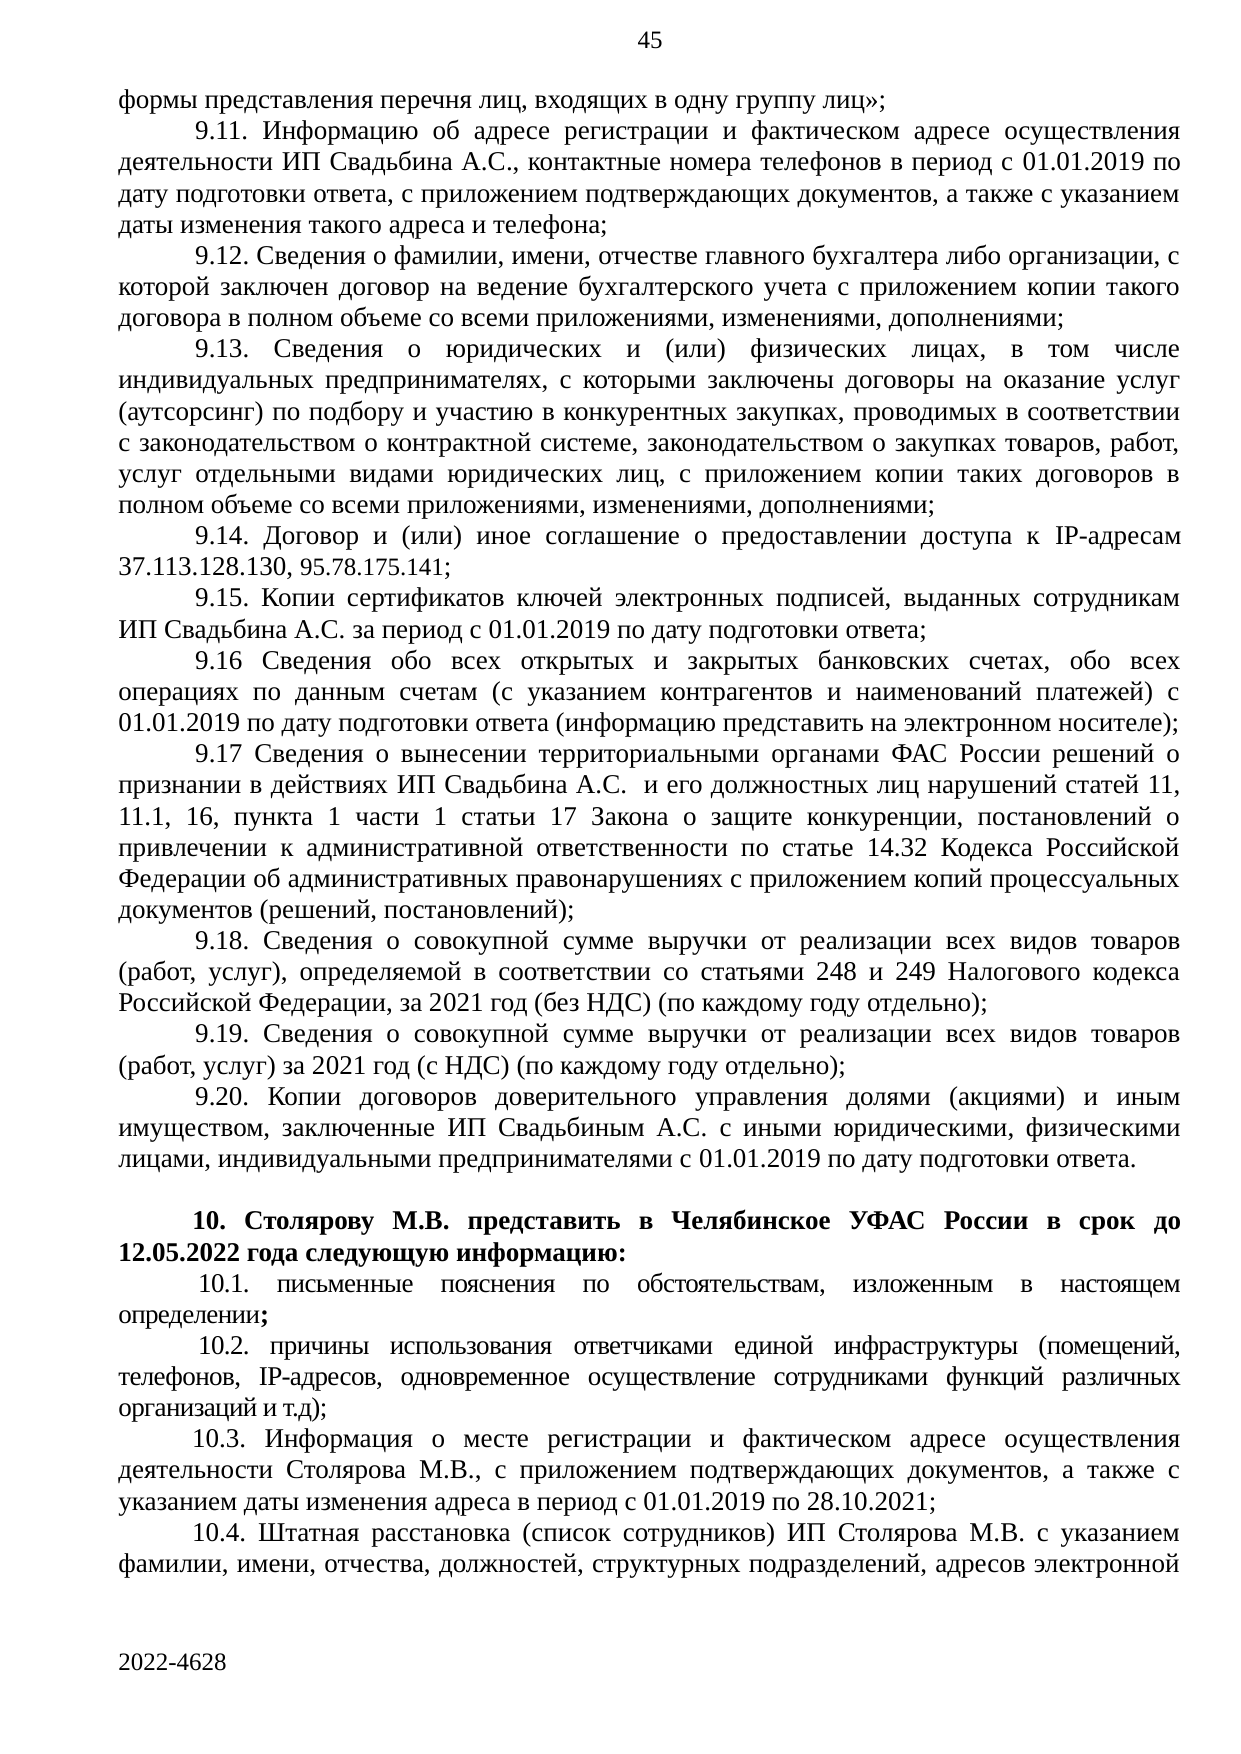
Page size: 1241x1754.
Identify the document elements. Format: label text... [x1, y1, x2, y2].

text 9.11. Информацию об адресе регистрации и фактическом адресе осуществления деятельности ИП Свадьбина А.С., контактные номера телефонов в период с 01.01.2019 по дату подготовки ответа, с приложением подтверждающих документов, а также с указанием даты изменения такого адреса и телефона; [118, 114, 1181, 239]
text 10.1. письменные пояснения по обстоятельствам, изложенным в настоящем определении; [118, 1267, 1181, 1329]
text 9.17 Сведения о вынесении территориальными органами ФАС России решений о признании в действиях ИП Свадьбина А.С. и его должностных лиц нарушений статей 11, 11.1, 16, пункта 1 части 1 статьи 17 Закона о защите конкуренции, постановлений о привлечении к административной ответственности по статье 14.32 Кодекса Российской Федерации об административных правонарушениях с приложением копий процессуальных документов (решений, постановлений); [118, 737, 1181, 924]
text 9.13. Сведения о юридических и (или) физических лицах, в том числе индивидуальных предпринимателях, с которыми заключены договоры на оказание услуг (аутсорсинг) по подбору и участию в конкурентных закупках, проводимых в соответствии с законодательством о контрактной системе, законодательством о закупках товаров, работ, услуг отдельными видами юридических лиц, с приложением копии таких договоров в полном объеме со всеми приложениями, изменениями, дополнениями; [118, 332, 1181, 519]
text 10.2. причины использования ответчиками единой инфраструктуры (помещений, телефонов, IP-адресов, одновременное осуществление сотрудниками функций различных организаций и т.д); [118, 1329, 1181, 1422]
text 10.4. Штатная расстановка (список сотрудников) ИП Столярова М.В. с указанием фамилии, имени, отчества, должностей, структурных подразделений, адресов электронной [118, 1516, 1181, 1578]
text 9.19. Сведения о совокупной сумме выручки от реализации всех видов товаров (работ, услуг) за 2021 год (с НДС) (по каждому году отдельно); [118, 1018, 1181, 1080]
text 9.20. Копии договоров доверительного управления долями (акциями) и иным имуществом, заключенные ИП Свадьбиным А.С. с иными юридическими, физическими лицами, индивидуальными предпринимателями с 01.01.2019 по дату подготовки ответа. [118, 1080, 1181, 1173]
text 9.14. Договор и (или) иное соглашение о предоставлении доступа к IP-адресам 37.113.128.130, 95.78.175.141; [118, 519, 1181, 582]
text 10. Столярову М.В. представить в Челябинское УФАС России в срок до 12.05.2022 года следующую информацию: [118, 1204, 1181, 1267]
text 9.12. Сведения о фамилии, имени, отчестве главного бухгалтера либо организации, с которой заключен договор на ведение бухгалтерского учета с приложением копии такого договора в полном объеме со всеми приложениями, изменениями, дополнениями; [118, 239, 1181, 332]
text 9.16 Сведения обо всех открытых и закрытых банковских счетах, обо всех операциях по данным счетам (с указанием контрагентов и наименований платежей) с 01.01.2019 по дату подготовки ответа (информацию представить на электронном носителе); [118, 644, 1181, 737]
text 9.18. Сведения о совокупной сумме выручки от реализации всех видов товаров (работ, услуг), определяемой в соответствии со статьями 248 и 249 Налогового кодекса Российской Федерации, за 2021 год (без НДС) (по каждому году отдельно); [118, 924, 1181, 1018]
text 9.15. Копии сертификатов ключей электронных подписей, выданных сотрудникам ИП Свадьбина А.С. за период с 01.01.2019 по дату подготовки ответа; [118, 582, 1181, 644]
text формы представления перечня лиц, входящих в одну группу лиц»; [118, 83, 1181, 114]
text 10.3. Информация о месте регистрации и фактическом адресе осуществления деятельности Столярова М.В., с приложением подтверждающих документов, а также с указанием даты изменения адреса в период с 01.01.2019 по 28.10.2021; [118, 1422, 1181, 1516]
